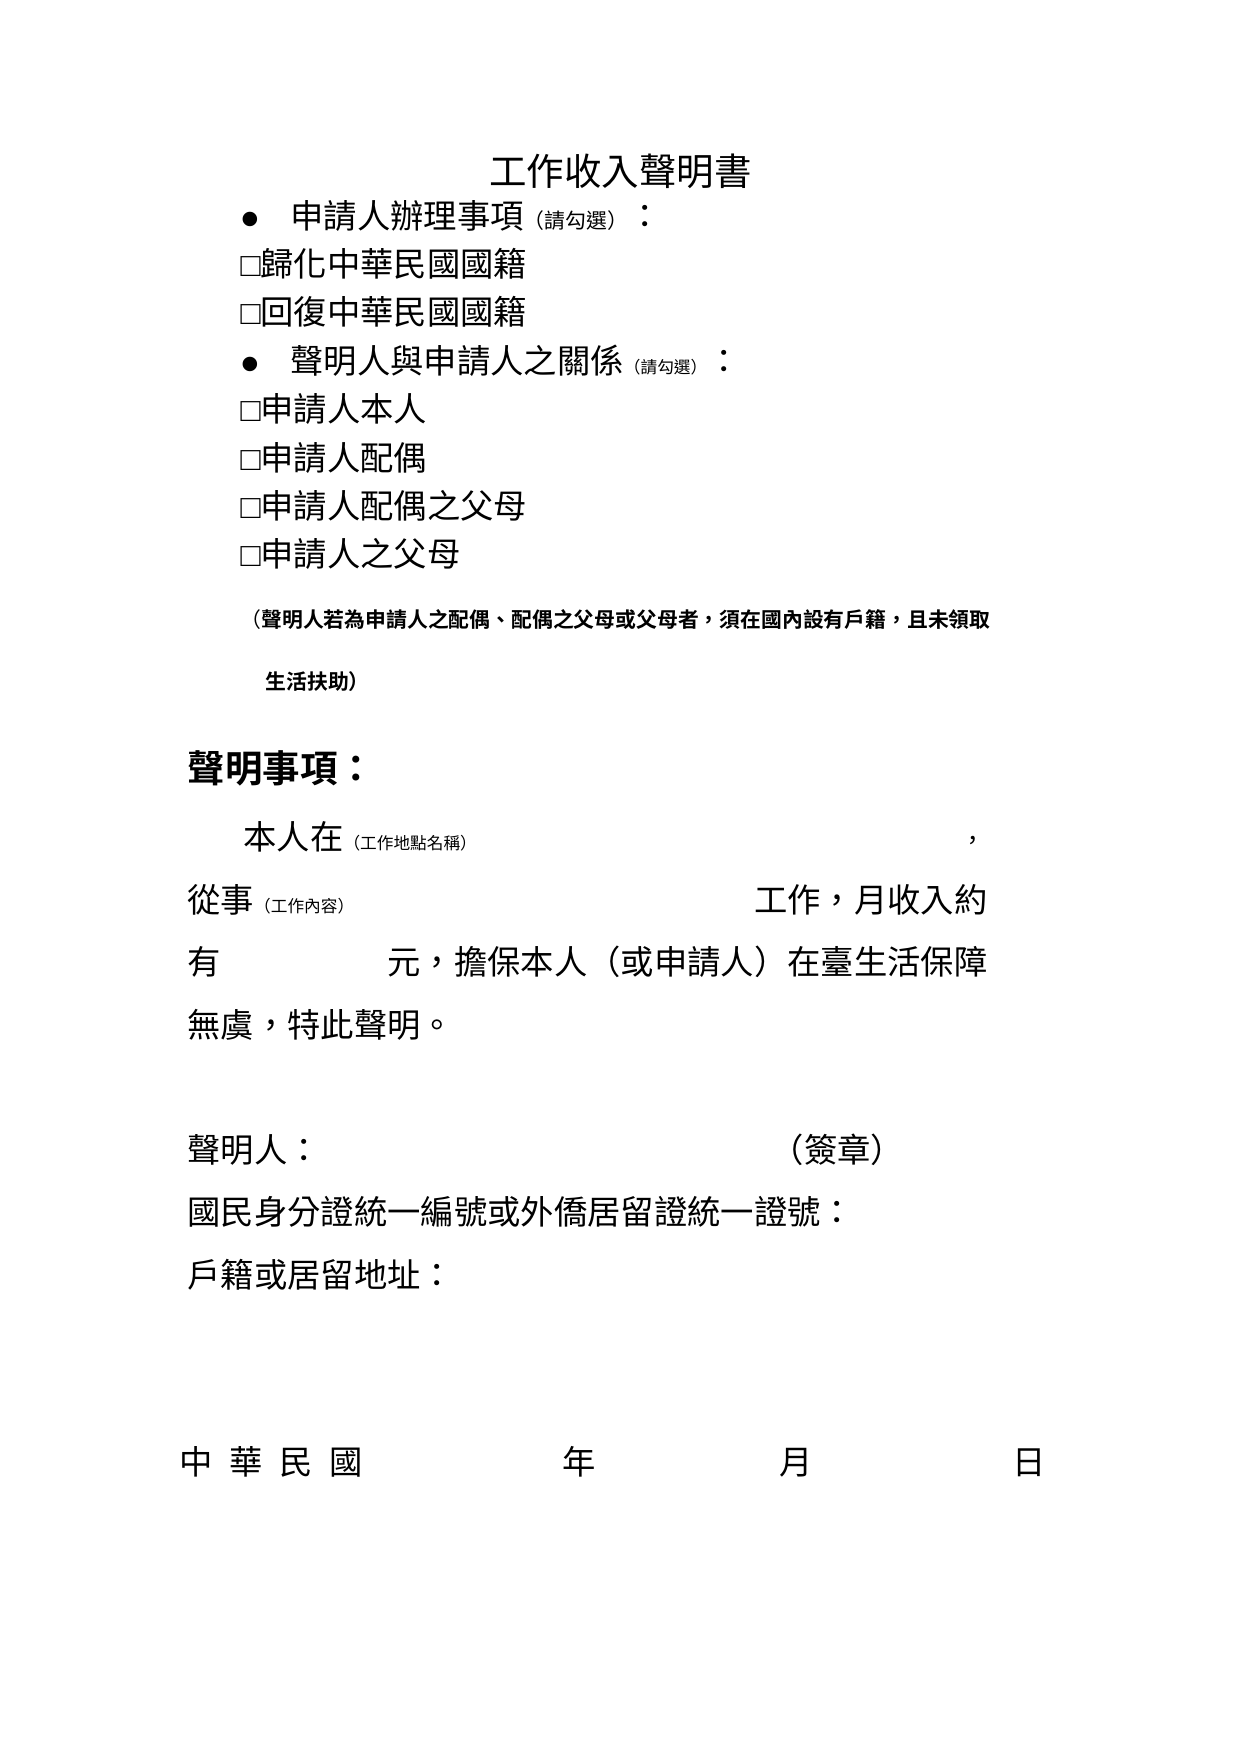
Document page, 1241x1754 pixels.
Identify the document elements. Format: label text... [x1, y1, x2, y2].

text □申請人之父母 [190, 528, 997, 577]
text □申請人本人 [240, 383, 1000, 431]
text （聲明人若為申請人之配偶、配偶之父母或父母者，須在國內設有戶籍，且未領取生活扶助） [240, 577, 1000, 702]
text □申請人配偶之父母 [240, 480, 1000, 528]
list 申請人辦理事項（請勾選）： [240, 189, 1000, 238]
text 戶籍或居留地址： [187, 1231, 1000, 1293]
text 中 華 民 國 年 月 日 [112, 1418, 1128, 1481]
text 工作收入聲明書 [112, 71, 1200, 189]
text □回復中華民國國籍 [240, 286, 1000, 334]
text □申請人配偶 [240, 431, 1000, 480]
text 聲明人： （簽章） [187, 1106, 1000, 1168]
list 聲明人與申請人之關係（請勾選）： [240, 334, 1000, 383]
text □歸化中華民國國籍 [240, 238, 1000, 286]
text 聲明事項： [187, 739, 1000, 793]
text 國民身分證統一編號或外僑居留證統一證號： [187, 1168, 1000, 1231]
text 本人在（工作地點名稱） ，從事（工作內容） 工作，月收入約有 元，擔保本人（或申請人）在臺生活保障無虞，特此聲明。 [187, 793, 1000, 1043]
